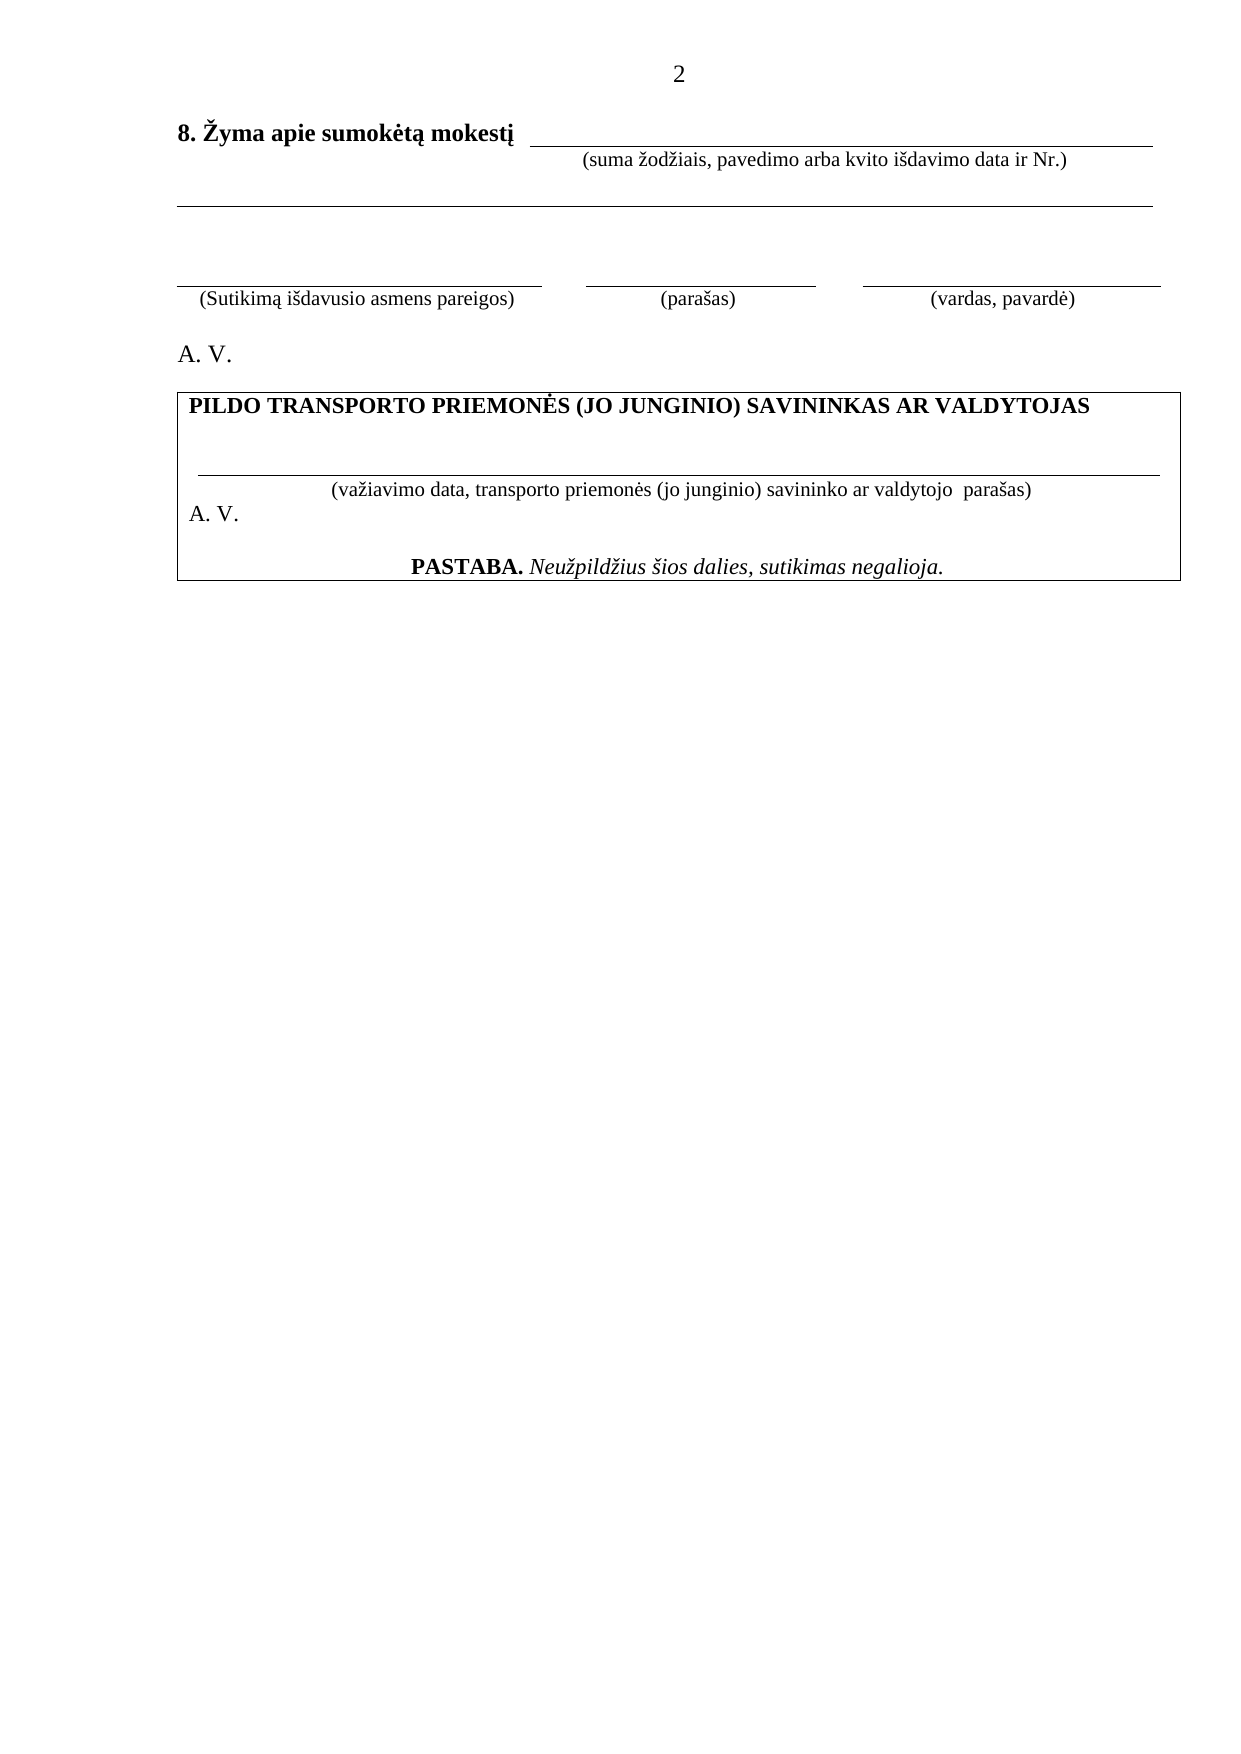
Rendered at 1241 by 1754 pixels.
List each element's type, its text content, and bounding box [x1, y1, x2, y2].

table_header PILDO TRANSPORTO PRIEMONĖS (JO JUNGINIO) SAVININKAS AR VALDYTOJAS (važiavimo data, transporto priemonės (jo junginio) savininko ar valdytojo parašas) A. V. PASTABA. Neužpildžius šios dalies, sutikimas negalioja. [178, 393, 1180, 579]
text 8. Žyma apie sumokėtą mokestį [177, 118, 1181, 147]
text A. V. [177, 339, 1181, 367]
text (Sutikimą išdavusio asmens pareigos) (parašas) (vardas, pavardė) [177, 286, 1181, 310]
text (suma žodžiais, pavedimo arba kvito išdavimo data ir Nr.) [447, 147, 1181, 171]
